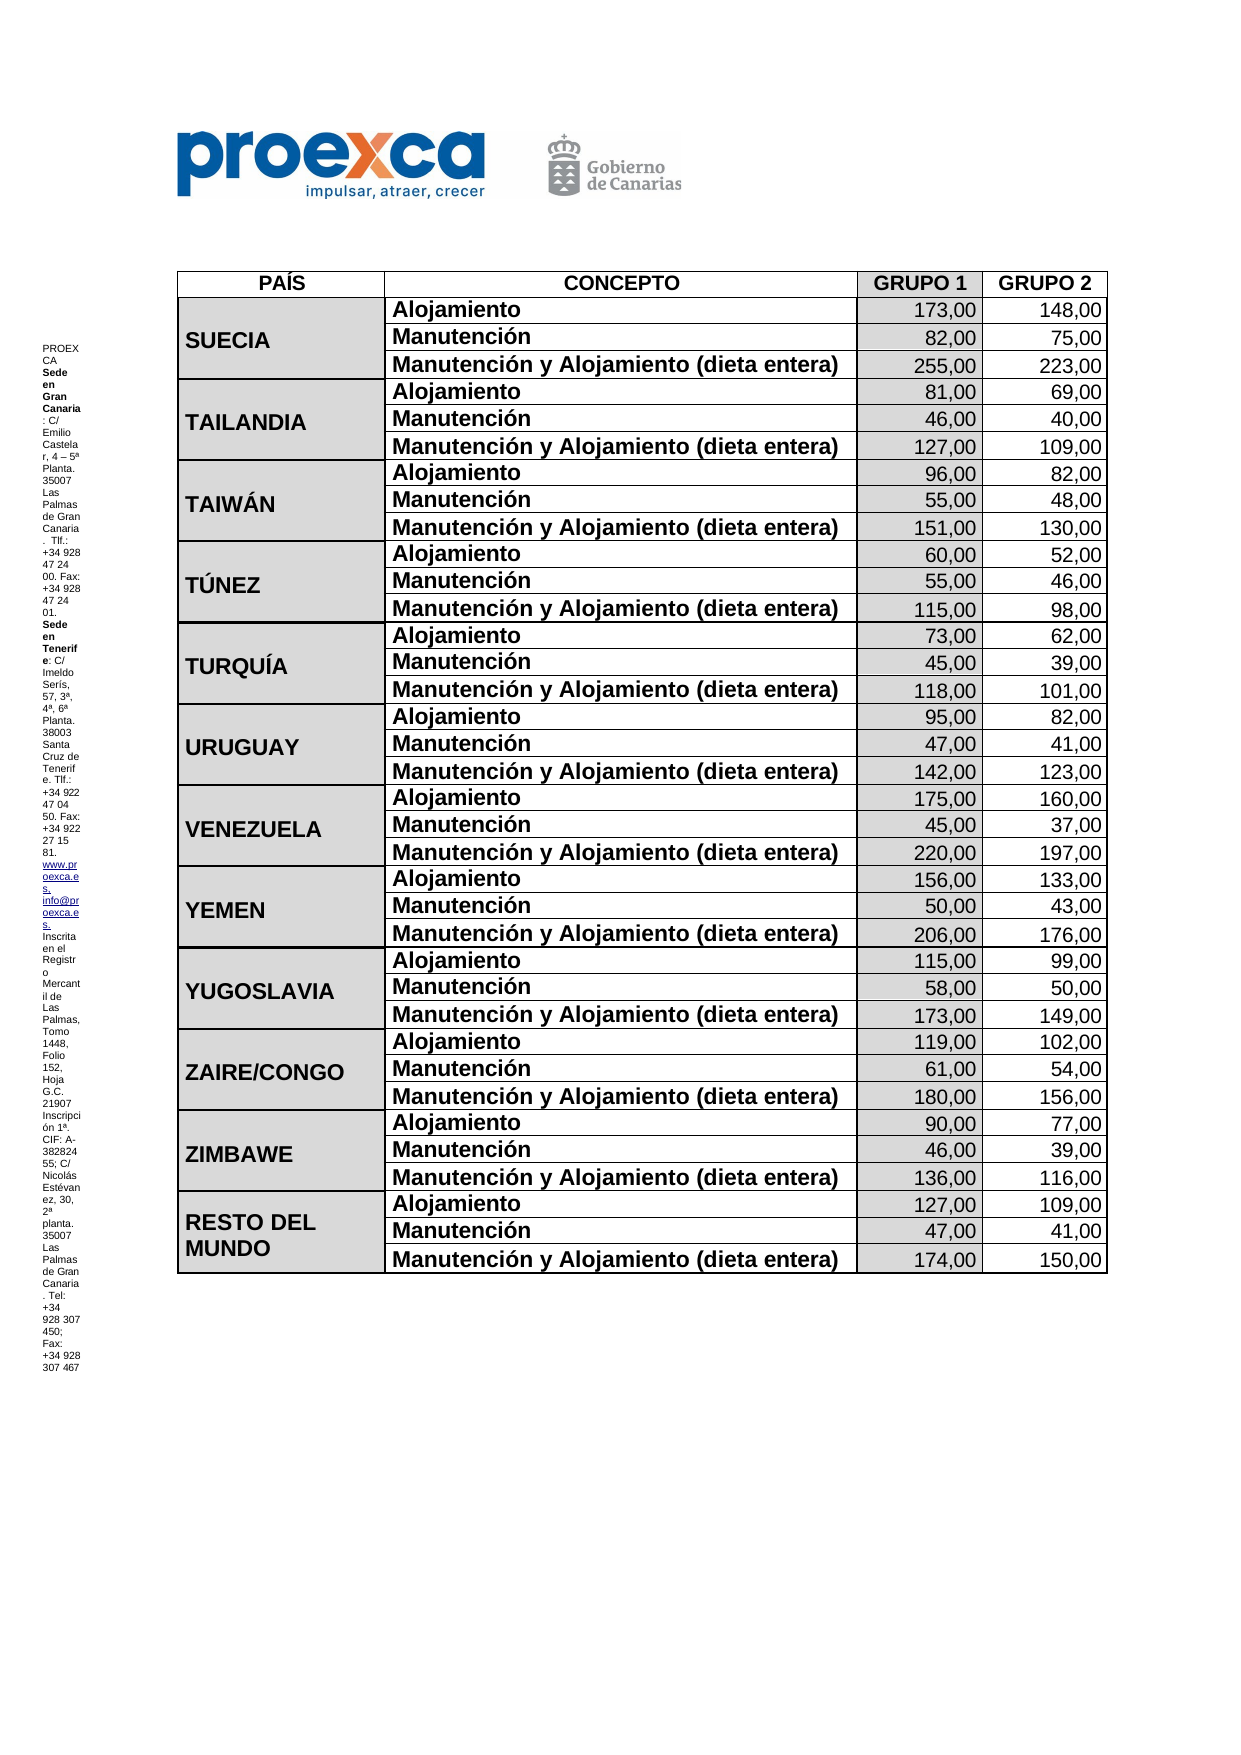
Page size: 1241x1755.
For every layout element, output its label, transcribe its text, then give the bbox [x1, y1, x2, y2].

table_cell Manutención [386, 893, 856, 918]
table_cell YUGOSLAVIA [179, 949, 384, 1028]
table_cell 50,00 [858, 893, 982, 918]
table_cell 176,00 [983, 919, 1106, 946]
table_cell 47,00 [858, 1218, 982, 1243]
table_cell 40,00 [983, 405, 1106, 431]
table_cell Alojamiento [386, 785, 856, 810]
table_cell 142,00 [858, 757, 982, 784]
table_cell RESTO DEL MUNDO [179, 1192, 384, 1272]
table_cell 82,00 [983, 460, 1106, 485]
table_cell Alojamiento [386, 948, 856, 973]
text PROEXCA Sede en Gran Canaria: C/ Emilio Castelar, 4 – 5ª Planta. 35007 Las Palmas de Gran Canaria. Tlf.: +34 928 47 24 00. Fax: +34 928 47 24 01. Sede en Tenerife: C/ Imeldo Serís, 57, 3ª, 4ª, 6ª Planta. 38003 Santa Cruz de Tenerife. Tlf.: +34 922 [42, 343, 81, 798]
table_cell Alojamiento [386, 1191, 856, 1217]
table_cell 116,00 [983, 1163, 1106, 1190]
table_cell 75,00 [983, 324, 1106, 349]
table_cell 175,00 [858, 785, 982, 810]
table_cell Manutención y Alojamiento (dieta entera) [386, 351, 856, 378]
table_cell 223,00 [983, 351, 1106, 378]
table_cell YEMEN [179, 867, 384, 946]
table_cell 127,00 [858, 432, 982, 459]
table_cell 60,00 [858, 541, 982, 567]
table_cell 99,00 [983, 948, 1106, 973]
table_cell Manutención [386, 811, 856, 837]
table_cell 58,00 [858, 974, 982, 999]
table_cell 115,00 [858, 594, 982, 621]
table_cell 149,00 [983, 1001, 1106, 1028]
table_cell SUECIA [179, 298, 384, 378]
text 47 04 50. Fax: +34 922 27 15 81. www.proexca.es, info@proexca.es. Inscrita en el Registro Mercantil de Las Palmas, Tomo 1448, Folio 152, Hoja G.C. 21907 Inscripción 1ª. CIF: A-38282455; C/ Nicolás Estévanez, 30, 2ª planta. 35007 Las Palmas de Gran [42, 798, 81, 1278]
table_cell 45,00 [858, 649, 982, 674]
table_cell 50,00 [983, 974, 1106, 999]
table_cell Manutención [386, 1055, 856, 1081]
table_header CONCEPTO [385, 272, 857, 297]
table_cell 160,00 [983, 785, 1106, 810]
table_cell 197,00 [983, 838, 1106, 865]
table_cell 180,00 [858, 1082, 982, 1109]
text Canaria. Tel: +34 928 307 450; Fax: +34 928 307 467 [42, 1278, 81, 1374]
table_cell TURQUÍA [179, 624, 384, 703]
table_cell Alojamiento [386, 541, 856, 567]
table_cell URUGUAY [179, 705, 384, 784]
table_cell Alojamiento [386, 379, 856, 404]
table_cell 43,00 [983, 893, 1106, 918]
table_cell 220,00 [858, 838, 982, 865]
table_cell 98,00 [983, 594, 1106, 621]
table_cell 37,00 [983, 811, 1106, 837]
table_cell Manutención [386, 1218, 856, 1243]
table_cell 127,00 [858, 1191, 982, 1217]
table_cell TAIWÁN [179, 461, 384, 540]
table_cell 130,00 [983, 513, 1106, 540]
table_cell ZAIRE/CONGO [179, 1030, 384, 1109]
table_cell Manutención [386, 974, 856, 999]
table_cell 82,00 [858, 324, 982, 349]
table_cell 39,00 [983, 1136, 1106, 1162]
table_cell 96,00 [858, 460, 982, 485]
table_cell Manutención y Alojamiento (dieta entera) [386, 432, 856, 459]
table_cell 52,00 [983, 541, 1106, 567]
table_cell 206,00 [858, 919, 982, 946]
table_cell Alojamiento [386, 1029, 856, 1054]
table_cell 133,00 [983, 866, 1106, 892]
table_cell Manutención y Alojamiento (dieta entera) [386, 838, 856, 865]
table_cell Alojamiento [386, 704, 856, 729]
table_cell Manutención [386, 405, 856, 431]
table_cell Alojamiento [386, 866, 856, 892]
table_cell 45,00 [858, 811, 982, 837]
table_cell Manutención y Alojamiento (dieta entera) [386, 1163, 856, 1190]
table_cell 82,00 [983, 704, 1106, 729]
table_cell Manutención [386, 486, 856, 512]
table_cell 55,00 [858, 486, 982, 512]
table_cell Manutención [386, 1136, 856, 1162]
table_cell Manutención y Alojamiento (dieta entera) [386, 919, 856, 946]
table_cell 48,00 [983, 486, 1106, 512]
table_cell 148,00 [983, 298, 1106, 323]
table_cell Manutención y Alojamiento (dieta entera) [386, 513, 856, 540]
table_cell 118,00 [858, 676, 982, 703]
table_cell Alojamiento [386, 1110, 856, 1135]
table_cell Manutención y Alojamiento (dieta entera) [386, 1244, 856, 1272]
table_cell 156,00 [983, 1082, 1106, 1109]
table_cell Manutención [386, 568, 856, 593]
table_cell Manutención y Alojamiento (dieta entera) [386, 1082, 856, 1109]
table_cell 95,00 [858, 704, 982, 729]
table_cell 41,00 [983, 1218, 1106, 1243]
table_cell Manutención y Alojamiento (dieta entera) [386, 594, 856, 621]
table_cell Manutención [386, 324, 856, 349]
table_cell 102,00 [983, 1029, 1106, 1054]
table_cell 136,00 [858, 1163, 982, 1190]
table_cell 174,00 [858, 1244, 982, 1272]
table_cell 62,00 [983, 623, 1106, 648]
table_cell 39,00 [983, 649, 1106, 674]
table_cell 55,00 [858, 568, 982, 593]
table_cell 156,00 [858, 866, 982, 892]
table_cell 46,00 [858, 405, 982, 431]
table_cell Manutención y Alojamiento (dieta entera) [386, 757, 856, 784]
table_cell Alojamiento [386, 623, 856, 648]
table_cell 41,00 [983, 730, 1106, 756]
table_cell 81,00 [858, 379, 982, 404]
table_cell 173,00 [858, 298, 982, 323]
table_cell 47,00 [858, 730, 982, 756]
table_cell Alojamiento [386, 460, 856, 485]
table_cell 173,00 [858, 1001, 982, 1028]
table_cell ZIMBAWE [179, 1111, 384, 1190]
table_cell 255,00 [858, 351, 982, 378]
table_header GRUPO 1 [858, 272, 982, 297]
table_cell 61,00 [858, 1055, 982, 1081]
table_cell 115,00 [858, 948, 982, 973]
table_cell TÚNEZ [179, 542, 384, 621]
table_cell 77,00 [983, 1110, 1106, 1135]
table_cell 46,00 [983, 568, 1106, 593]
table_cell Manutención y Alojamiento (dieta entera) [386, 1001, 856, 1028]
table_cell 119,00 [858, 1029, 982, 1054]
table_cell 90,00 [858, 1110, 982, 1135]
table_cell 109,00 [983, 432, 1106, 459]
table_cell Manutención [386, 730, 856, 756]
table_cell 46,00 [858, 1136, 982, 1162]
table_cell 123,00 [983, 757, 1106, 784]
table_cell 54,00 [983, 1055, 1106, 1081]
table_cell TAILANDIA [179, 380, 384, 459]
table_cell Manutención [386, 649, 856, 674]
table_cell 101,00 [983, 676, 1106, 703]
table_cell 151,00 [858, 513, 982, 540]
table_cell 73,00 [858, 623, 982, 648]
table_cell Manutención y Alojamiento (dieta entera) [386, 676, 856, 703]
table_header PAÍS [178, 272, 384, 297]
table_cell 69,00 [983, 379, 1106, 404]
table_cell 150,00 [983, 1244, 1106, 1272]
table_cell 109,00 [983, 1191, 1106, 1217]
table_header GRUPO 2 [983, 272, 1107, 297]
table_cell Alojamiento [386, 298, 856, 323]
table_cell VENEZUELA [179, 786, 384, 865]
